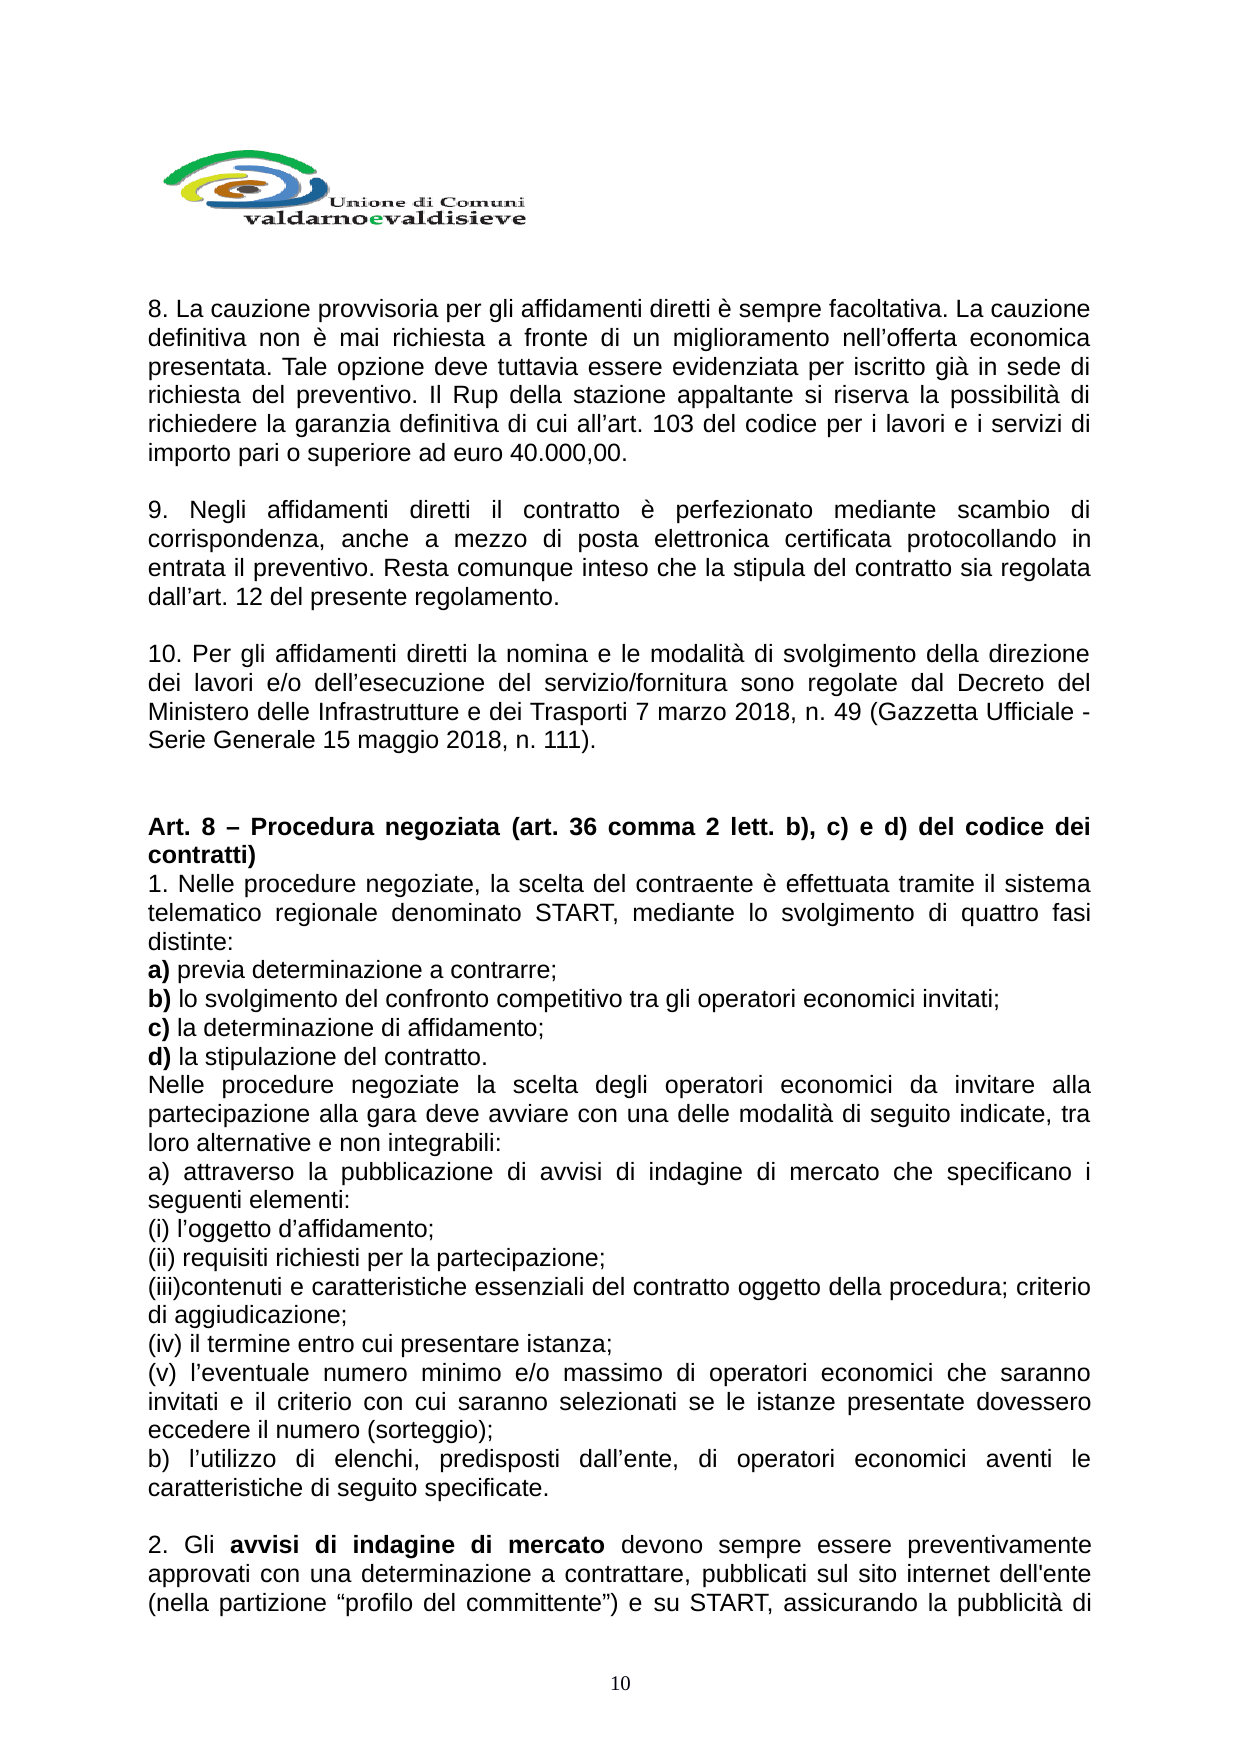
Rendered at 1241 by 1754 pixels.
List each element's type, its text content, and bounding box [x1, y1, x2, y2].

text 1. Nelle procedure negoziate, la scelta del contraente è effettuata tramite il sistema telematico regionale denominato START, mediante lo svolgimento di quattro fasi distinte: [148, 869, 1092, 955]
text 9. Negli affidamenti diretti il contratto è perfezionato mediante scambio di corrispondenza, anche a mezzo di posta elettronica certificata protocollando in entrata il preventivo. Resta comunque inteso che la stipula del contratto sia regolata dall’art. 12 del presente regolamento. [148, 495, 1092, 610]
text c) la determinazione di affidamento; [148, 1013, 1092, 1042]
text (v) l’eventuale numero minimo e/o massimo di operatori economici che saranno invitati e il criterio con cui saranno selezionati se le istanze presentate dovessero eccedere il numero (sorteggio); [148, 1358, 1092, 1444]
text Nelle procedure negoziate la scelta degli operatori economici da invitare alla partecipazione alla gara deve avviare con una delle modalità di seguito indicate, tra loro alternative e non integrabili: [148, 1070, 1092, 1157]
text (i) l’oggetto d’affidamento; [148, 1214, 1092, 1243]
text (iii)contenuti e caratteristiche essenziali del contratto oggetto della procedura; criterio di aggiudicazione; [148, 1272, 1092, 1329]
text 2. Gli avvisi di indagine di mercato devono sempre essere preventivamente approvati con una determinazione a contrattare, pubblicati sul sito internet dell'ente (nella partizione “profilo del committente”) e su START, assicurando la pubblicità di [148, 1530, 1092, 1617]
text b) lo svolgimento del confronto competitivo tra gli operatori economici invitati; [148, 984, 1092, 1013]
text (iv) il termine entro cui presentare istanza; [148, 1329, 1092, 1358]
text a) attraverso la pubblicazione di avvisi di indagine di mercato che specificano i seguenti elementi: [148, 1157, 1092, 1214]
text Art. 8 – Procedura negoziata (art. 36 comma 2 lett. b), c) e d) del codice dei contratti) [148, 812, 1092, 869]
text (ii) requisiti richiesti per la partecipazione; [148, 1243, 1092, 1272]
text a) previa determinazione a contrarre; [148, 955, 1092, 984]
text b) l’utilizzo di elenchi, predisposti dall’ente, di operatori economici aventi le caratteristiche di seguito specificate. [148, 1444, 1092, 1502]
text 8. La cauzione provvisoria per gli affidamenti diretti è sempre facoltativa. La cauzione definitiva non è mai richiesta a fronte di un miglioramento nell’offerta economica presentata. Tale opzione deve tuttavia essere evidenziata per iscritto già in sede di richiesta del preventivo. Il Rup della stazione appaltante si riserva la possibilità di richiedere la garanzia definitiva di cui all’art. 103 del codice per i lavori e i servizi di importo pari o superiore ad euro 40.000,00. [148, 294, 1092, 467]
text d) la stipulazione del contratto. [148, 1042, 1092, 1070]
text 10. Per gli affidamenti diretti la nomina e le modalità di svolgimento della direzione dei lavori e/o dell’esecuzione del servizio/fornitura sono regolate dal Decreto del Ministero delle Infrastrutture e dei Trasporti 7 marzo 2018, n. 49 (Gazzetta Ufficiale - Serie Generale 15 maggio 2018, n. 111). [148, 639, 1092, 754]
